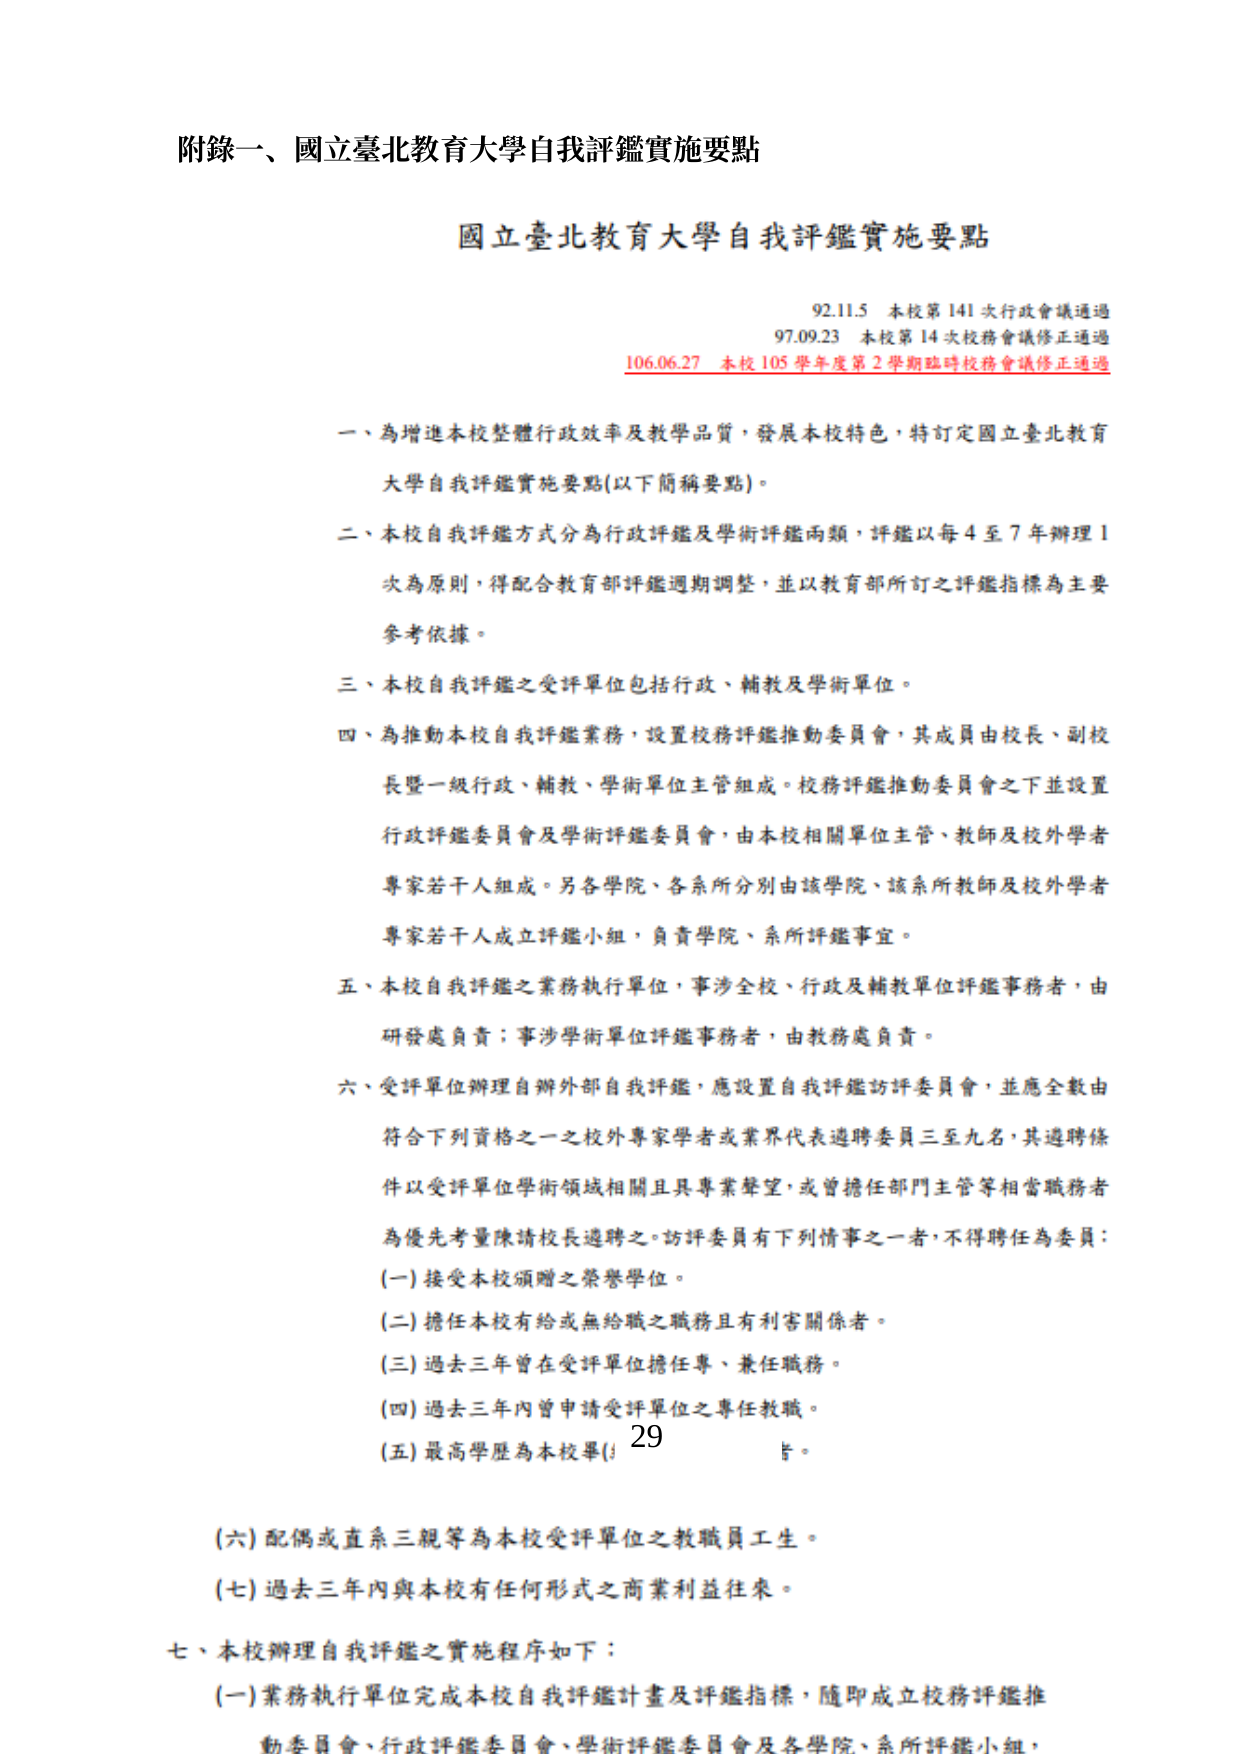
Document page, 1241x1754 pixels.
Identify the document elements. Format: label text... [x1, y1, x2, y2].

text 附錄一、國立臺北教育大學自我評鑑實施要點 [177, 133, 1063, 166]
picture [24, 200, 872, 1754]
text 29 [630, 1427, 767, 1452]
